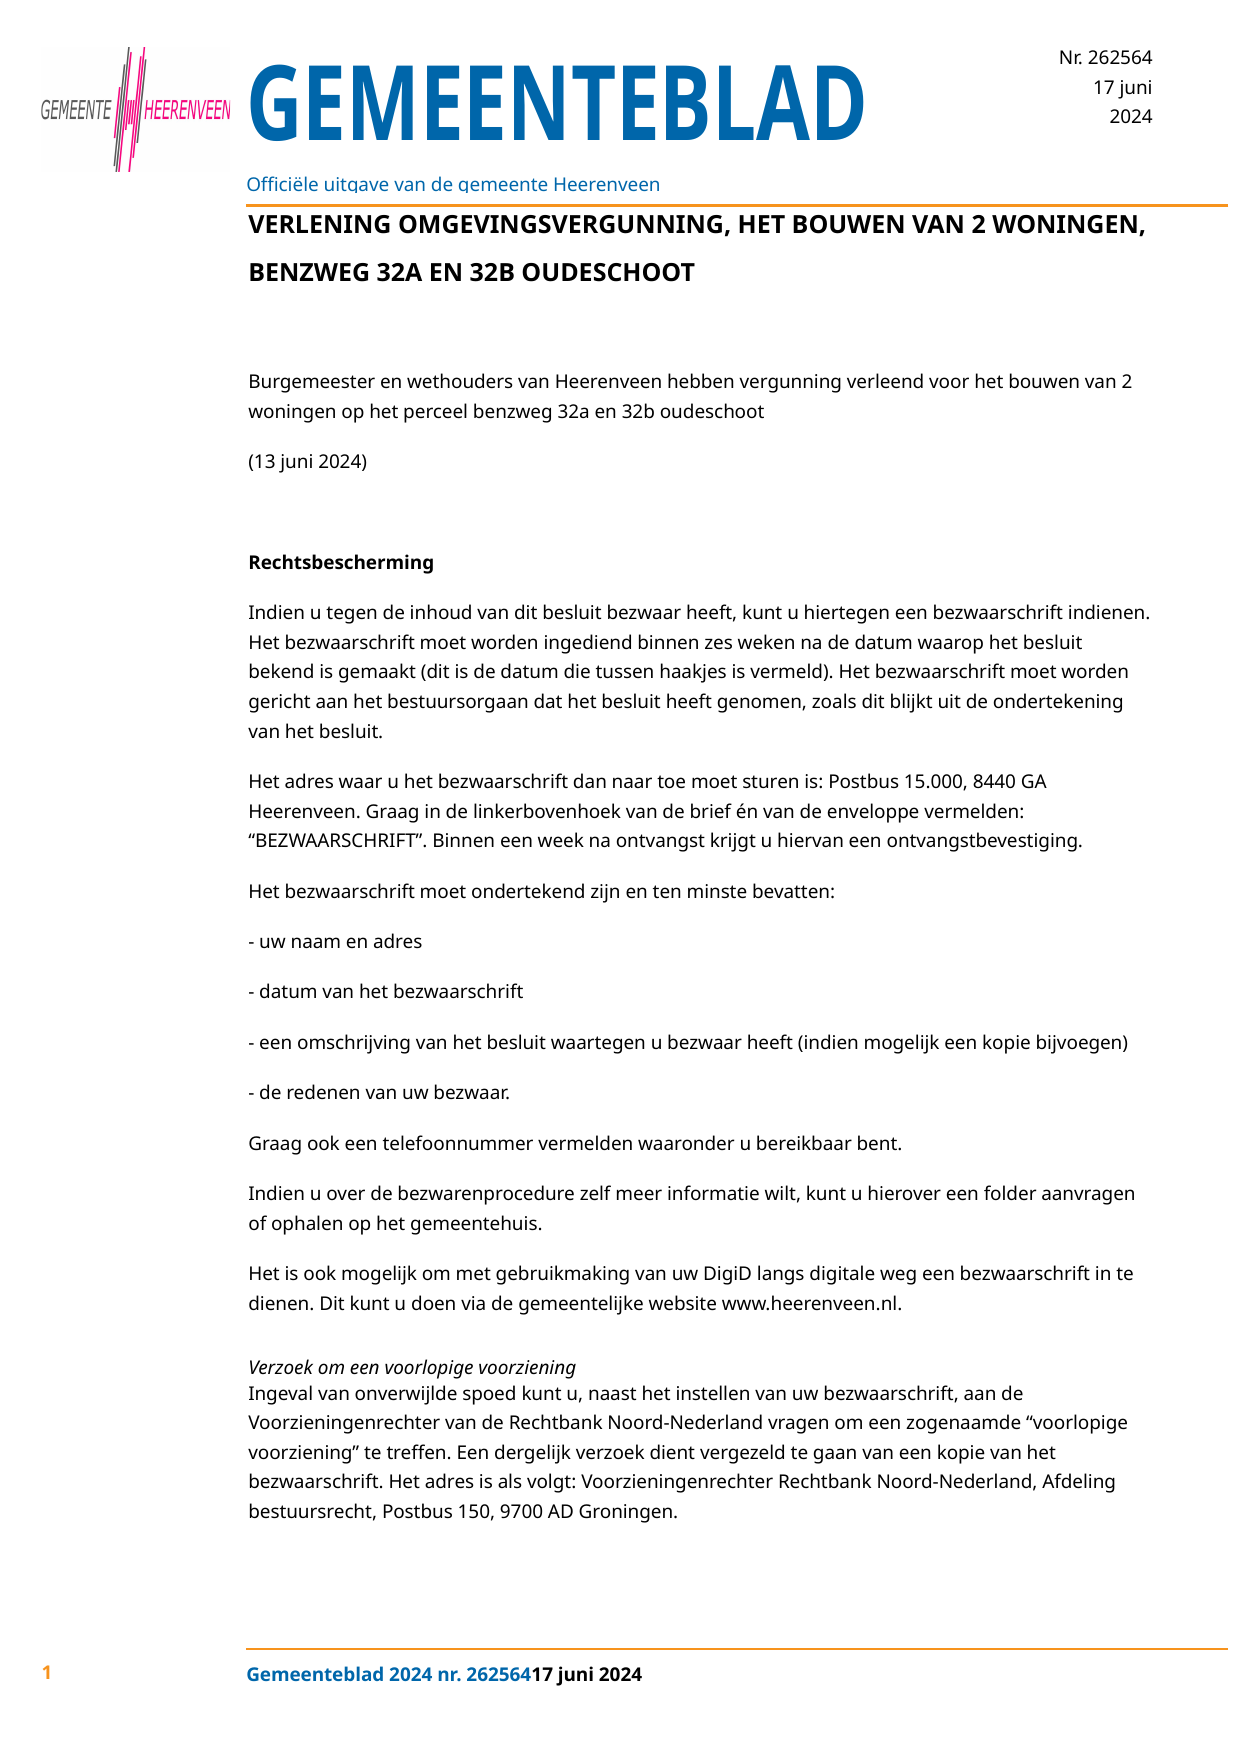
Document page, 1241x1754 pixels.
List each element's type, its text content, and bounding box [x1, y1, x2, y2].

text Burgemeester en wethouders van Heerenveen hebben vergunning verleend voor het bouwen van 2 woningen op het perceel benzweg 32a en 32b oudeschoot [248, 368, 1152, 424]
text Indien u tegen de inhoud van dit besluit bezwaar heeft, kunt u hiertegen een bezwaarschrift indienen. Het bezwaarschrift moet worden ingediend binnen zes weken na de datum waarop het besluit bekend is gemaakt (dit is de datum die tussen haakjes is vermeld). Het bezwaarschrift moet worden gericht aan het bestuursorgaan dat het besluit heeft genomen, zoals dit blijkt uit de ondertekening van het besluit. [248, 599, 1152, 744]
text Het adres waar u het bezwaarschrift dan naar toe moet sturen is: Postbus 15.000, 8440 GA Heerenveen. Graag in de linkerbovenhoek van de brief én van de enveloppe vermelden: “BEZWAARSCHRIFT”. Binnen een week na ontvangst krijgt u hiervan een ontvangstbevestiging. [248, 768, 1152, 853]
text - datum van het bezwaarschrift [248, 979, 1152, 1004]
text (13 juni 2024) [248, 448, 1152, 474]
text Verzoek om een voorlopige voorziening [248, 1354, 1152, 1380]
text - de redenen van uw bezwaar. [248, 1079, 1152, 1105]
text Het bezwaarschrift moet ondertekend zijn en ten minste bevatten: [248, 878, 1152, 904]
text Indien u over de bezwarenprocedure zelf meer informatie wilt, kunt u hierover een folder aanvragen of ophalen op het gemeentehuis. [248, 1180, 1152, 1236]
text - een omschrijving van het besluit waartegen u bezwaar heeft (indien mogelijk een kopie bijvoegen) [248, 1029, 1152, 1055]
text Ingeval van onverwijlde spoed kunt u, naast het instellen van uw bezwaarschrift, aan de Voorzieningenrechter van de Rechtbank Noord-Nederland vragen om een zogenaamde “voorlopige voorziening” te treffen. Een dergelijk verzoek dient vergezeld te gaan van een kopie van het bezwaarschrift. Het adres is als volgt: Voorzieningenrechter Rechtbank Noord-Nederland, Afdeling bestuursrecht, Postbus 150, 9700 AD Groningen. [248, 1380, 1152, 1524]
text Het is ook mogelijk om met gebruikmaking van uw DigiD langs digitale weg een bezwaarschrift in te dienen. Dit kunt u doen via de gemeentelijke website www.heerenveen.nl. [248, 1260, 1152, 1316]
text Rechtsbescherming [248, 549, 1152, 575]
text VERLENING OMGEVINGSVERGUNNING, HET BOUWEN VAN 2 WONINGEN, BENZWEG 32A EN 32B OUDESCHOOT [248, 207, 1152, 288]
text - uw naam en adres [248, 928, 1152, 954]
picture [41, 47, 231, 172]
text Graag ook een telefoonnummer vermelden waaronder u bereikbaar bent. [248, 1130, 1152, 1156]
